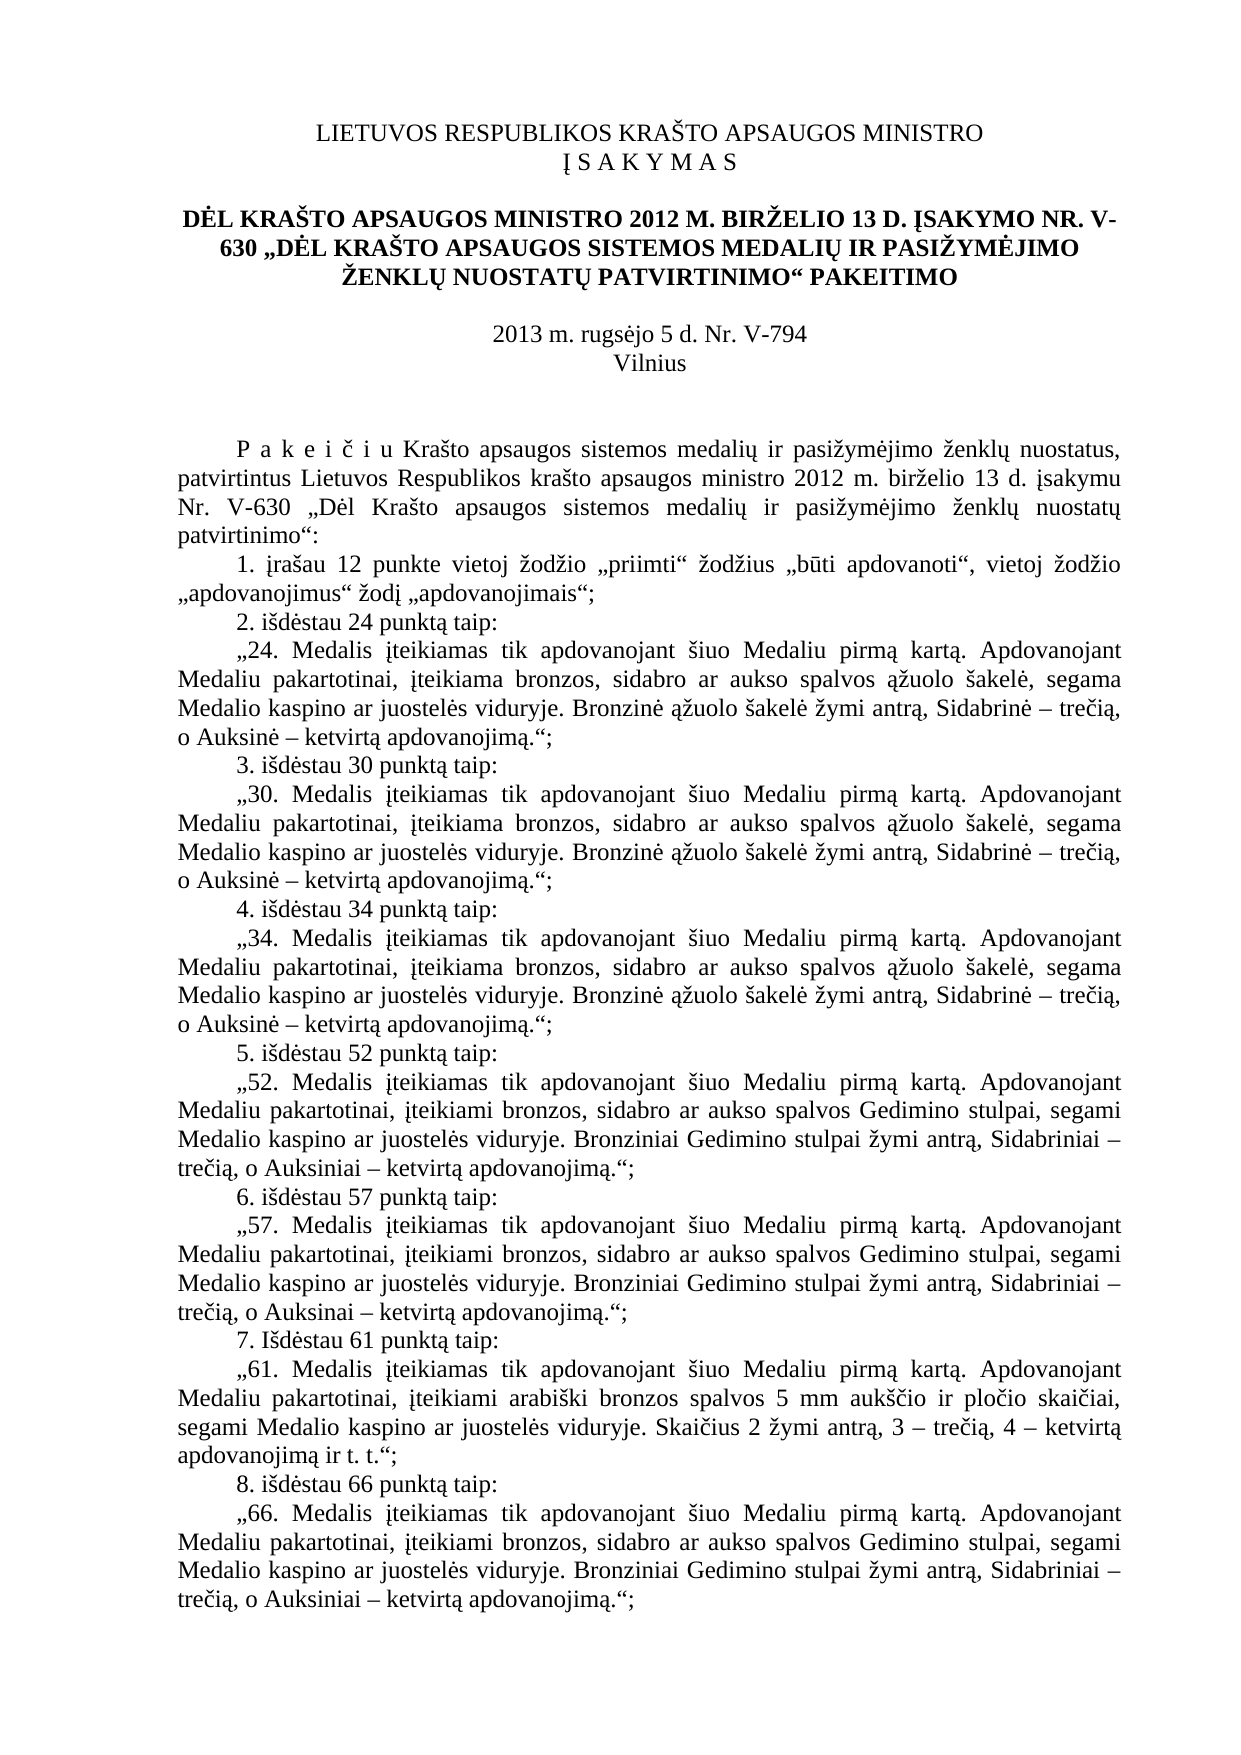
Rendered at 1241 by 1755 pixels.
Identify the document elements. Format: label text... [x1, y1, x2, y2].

text 4. išdėstau 34 punktą taip: [177, 894, 1122, 923]
text LIETUVOS RESPUBLIKOS KRAŠTO APSAUGOS MINISTRO [177, 118, 1122, 147]
text 6. išdėstau 57 punktą taip: [177, 1182, 1122, 1211]
text 2. išdėstau 24 punktą taip: [177, 607, 1122, 636]
text DĖL KRAŠTO APSAUGOS MINISTRO 2012 M. BIRŽELIO 13 D. ĮSAKYMO NR. V-630 „DĖL KRAŠTO APSAUGOS SISTEMOS MEDALIŲ IR PASIŽYMĖJIMO ŽENKLŲ NUOSTATŲ PATVIRTINIMO“ PAKEITIMO [177, 204, 1122, 291]
text „34. Medalis įteikiamas tik apdovanojant šiuo Medaliu pirmą kartą. Apdovanojant Medaliu pakartotinai, įteikiama bronzos, sidabro ar aukso spalvos ąžuolo šakelė, segama Medalio kaspino ar juostelės viduryje. Bronzinė ąžuolo šakelė žymi antrą, Sidabrinė – trečią, o Auksinė – ketvirtą apdovanojimą.“; [177, 923, 1122, 1038]
text 7. Išdėstau 61 punktą taip: [177, 1326, 1122, 1354]
text „61. Medalis įteikiamas tik apdovanojant šiuo Medaliu pirmą kartą. Apdovanojant Medaliu pakartotinai, įteikiami arabiški bronzos spalvos 5 mm aukščio ir pločio skaičiai, segami Medalio kaspino ar juostelės viduryje. Skaičius 2 žymi antrą, 3 – trečią, 4 – ketvirtą apdovanojimą ir t. t.“; [177, 1354, 1122, 1469]
text Į S A K Y M A S [177, 147, 1122, 176]
text „30. Medalis įteikiamas tik apdovanojant šiuo Medaliu pirmą kartą. Apdovanojant Medaliu pakartotinai, įteikiama bronzos, sidabro ar aukso spalvos ąžuolo šakelė, segama Medalio kaspino ar juostelės viduryje. Bronzinė ąžuolo šakelė žymi antrą, Sidabrinė – trečią, o Auksinė – ketvirtą apdovanojimą.“; [177, 779, 1122, 894]
text 5. išdėstau 52 punktą taip: [177, 1038, 1122, 1067]
text 8. išdėstau 66 punktą taip: [177, 1469, 1122, 1498]
text „24. Medalis įteikiamas tik apdovanojant šiuo Medaliu pirmą kartą. Apdovanojant Medaliu pakartotinai, įteikiama bronzos, sidabro ar aukso spalvos ąžuolo šakelė, segama Medalio kaspino ar juostelės viduryje. Bronzinė ąžuolo šakelė žymi antrą, Sidabrinė – trečią, o Auksinė – ketvirtą apdovanojimą.“; [177, 636, 1122, 751]
text 3. išdėstau 30 punktą taip: [177, 751, 1122, 779]
text „57. Medalis įteikiamas tik apdovanojant šiuo Medaliu pirmą kartą. Apdovanojant Medaliu pakartotinai, įteikiami bronzos, sidabro ar aukso spalvos Gedimino stulpai, segami Medalio kaspino ar juostelės viduryje. Bronziniai Gedimino stulpai žymi antrą, Sidabriniai – trečią, o Auksinai – ketvirtą apdovanojimą.“; [177, 1211, 1122, 1326]
text 1. įrašau 12 punkte vietoj žodžio „priimti“ žodžius „būti apdovanoti“, vietoj žodžio „apdovanojimus“ žodį „apdovanojimais“; [177, 549, 1122, 607]
text 2013 m. rugsėjo 5 d. Nr. V-794 [177, 319, 1122, 348]
text „52. Medalis įteikiamas tik apdovanojant šiuo Medaliu pirmą kartą. Apdovanojant Medaliu pakartotinai, įteikiami bronzos, sidabro ar aukso spalvos Gedimino stulpai, segami Medalio kaspino ar juostelės viduryje. Bronziniai Gedimino stulpai žymi antrą, Sidabriniai – trečią, o Auksiniai – ketvirtą apdovanojimą.“; [177, 1067, 1122, 1182]
text „66. Medalis įteikiamas tik apdovanojant šiuo Medaliu pirmą kartą. Apdovanojant Medaliu pakartotinai, įteikiami bronzos, sidabro ar aukso spalvos Gedimino stulpai, segami Medalio kaspino ar juostelės viduryje. Bronziniai Gedimino stulpai žymi antrą, Sidabriniai – trečią, o Auksiniai – ketvirtą apdovanojimą.“; [177, 1498, 1122, 1613]
text P a k e i č i u Krašto apsaugos sistemos medalių ir pasižymėjimo ženklų nuostatus, patvirtintus Lietuvos Respublikos krašto apsaugos ministro 2012 m. birželio 13 d. įsakymu Nr. V-630 „Dėl Krašto apsaugos sistemos medalių ir pasižymėjimo ženklų nuostatų patvirtinimo“: [177, 434, 1122, 549]
text Vilnius [177, 348, 1122, 377]
